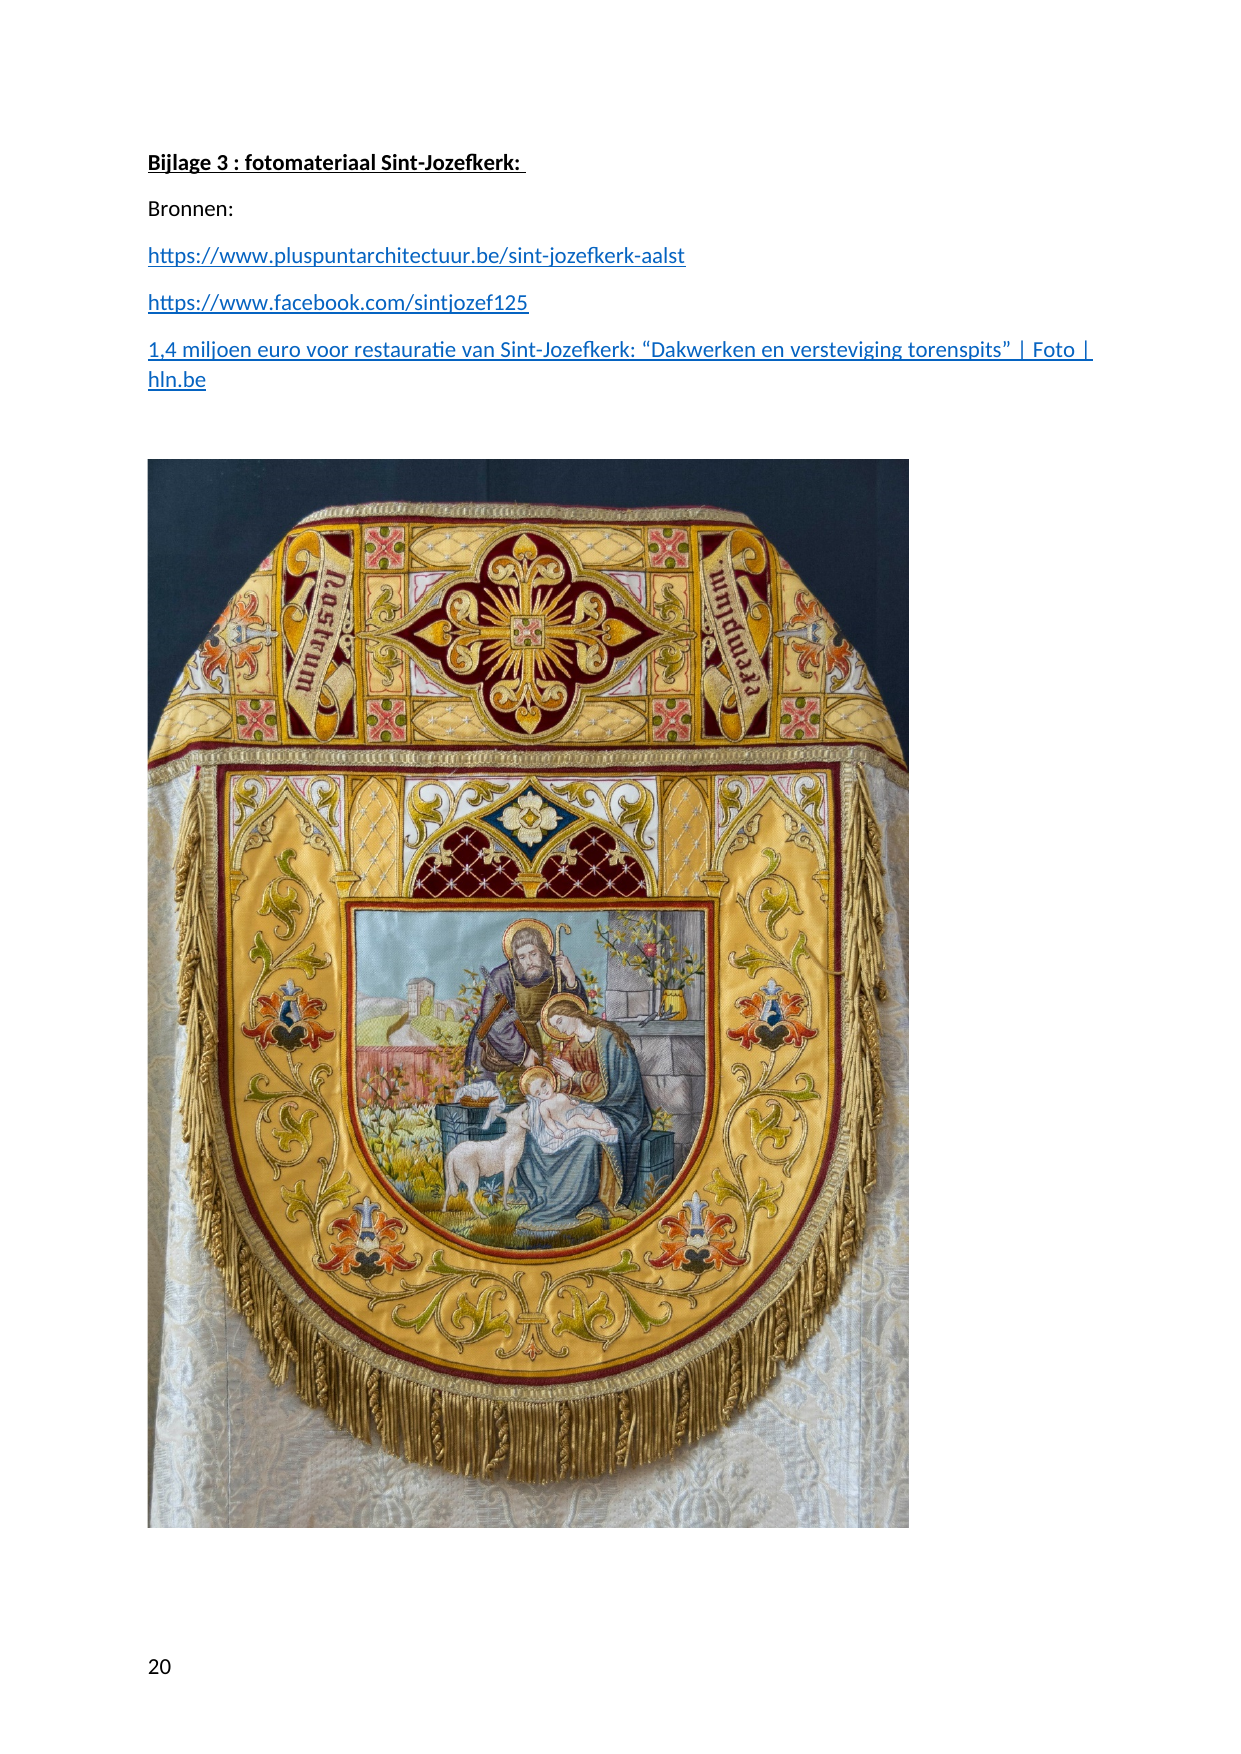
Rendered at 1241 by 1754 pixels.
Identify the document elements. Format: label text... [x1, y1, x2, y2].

text 1,4 miljoen euro voor restauratie van Sint-Jozefkerk: “Dakwerken en versteviging torenspits” | Foto | [148, 335, 1093, 359]
text hln.be [148, 361, 1093, 393]
text https://www.facebook.com/sintjozef125 [148, 288, 1093, 316]
picture [147, 459, 909, 1528]
text Bijlage 3 : fotomateriaal Sint-Jozefkerk: [148, 148, 1093, 176]
text Bronnen: [148, 194, 1093, 222]
text https://www.pluspuntarchitectuur.be/sint-jozefkerk-aalst [148, 241, 1093, 269]
